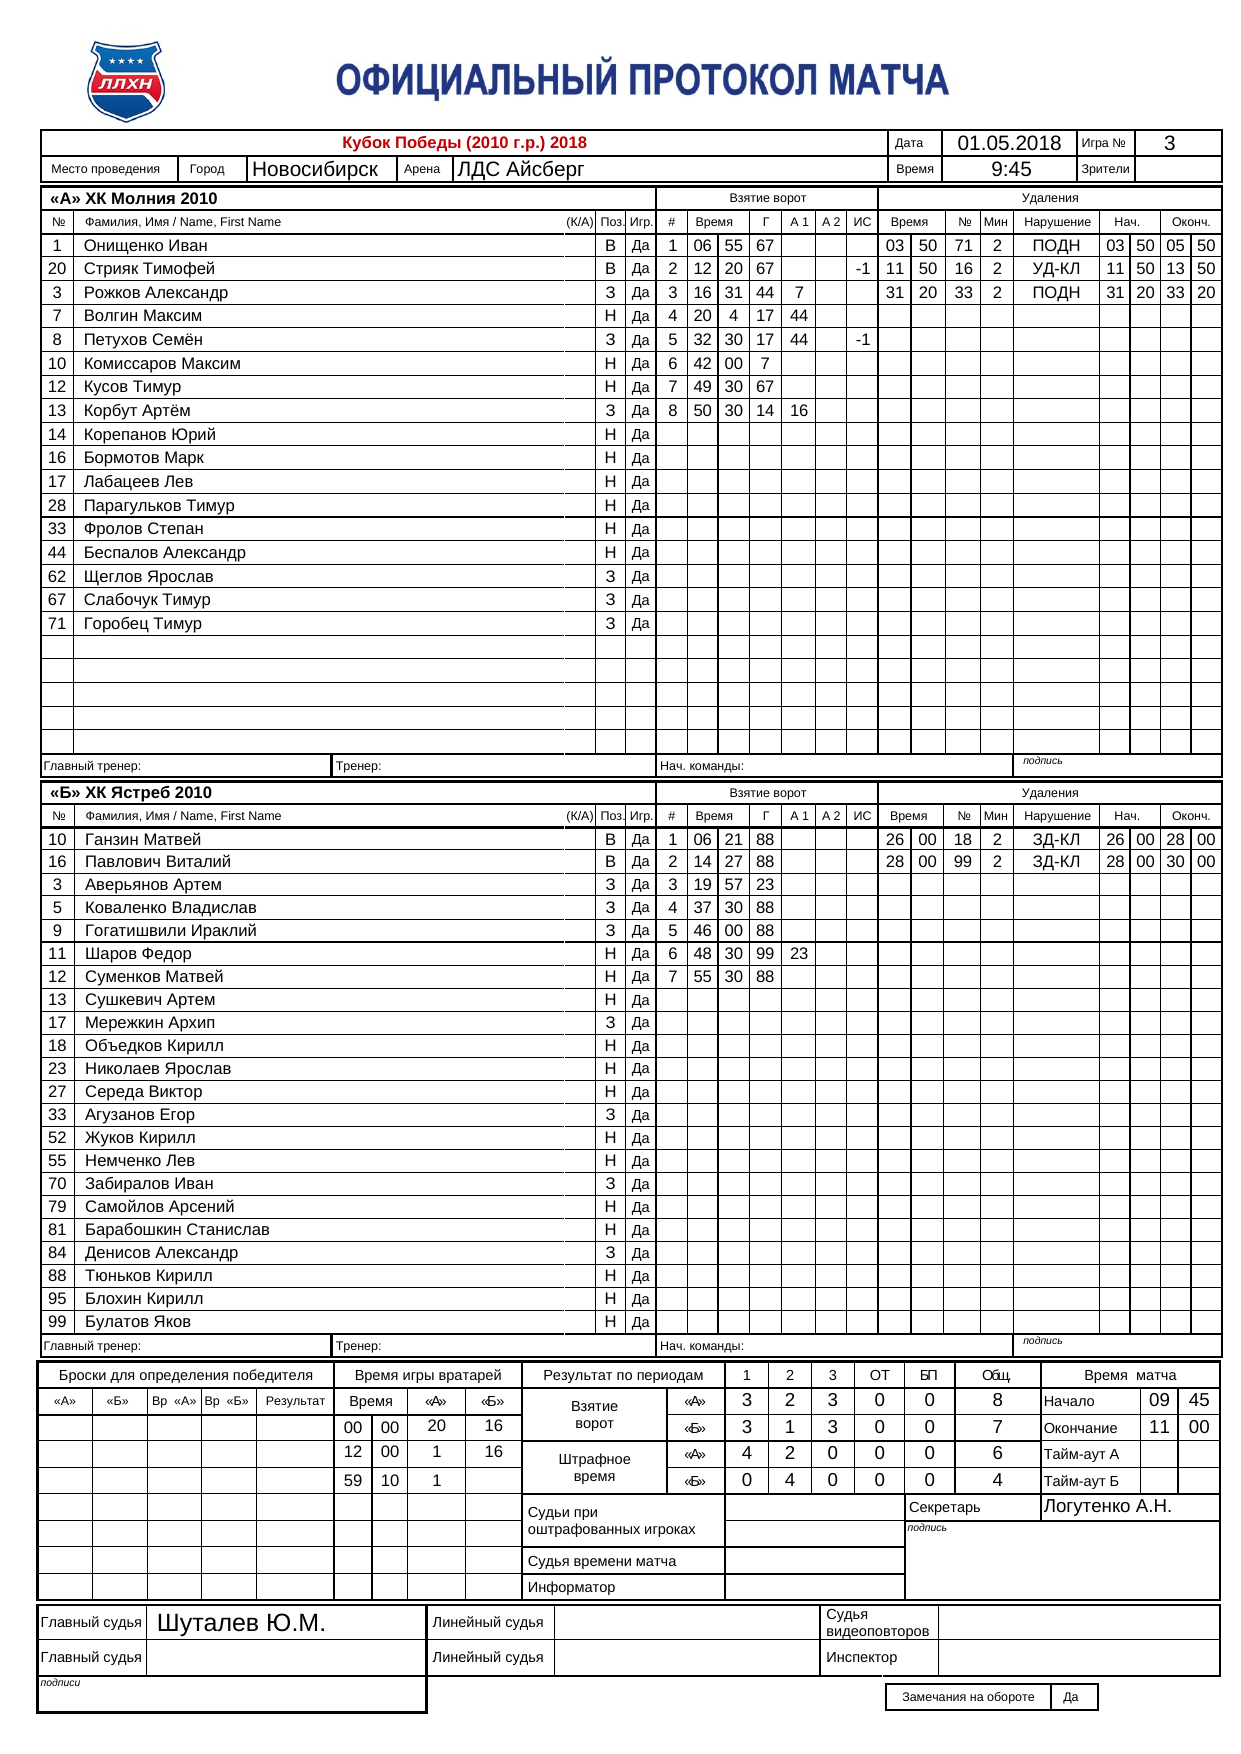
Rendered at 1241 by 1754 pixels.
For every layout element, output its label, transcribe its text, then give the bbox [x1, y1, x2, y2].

table_cell [750, 1104, 781, 1126]
table_cell [879, 446, 910, 469]
table_cell [847, 989, 877, 1011]
table_cell З [596, 399, 625, 422]
table_cell [1014, 305, 1099, 327]
table_cell [750, 1012, 781, 1033]
table_cell [782, 920, 815, 941]
table_cell 0 [855, 1415, 904, 1440]
table_cell [335, 1521, 371, 1546]
table_cell Н [596, 446, 625, 469]
table_cell [847, 1104, 877, 1126]
table_cell [1100, 1127, 1129, 1149]
table_header 2 [769, 1363, 811, 1387]
table_cell [879, 588, 910, 611]
table_cell [688, 565, 717, 587]
table_cell [565, 829, 595, 849]
table_cell [1131, 1127, 1160, 1149]
table_cell [816, 1196, 846, 1218]
table_cell [257, 1521, 333, 1546]
table_cell 11 [879, 257, 910, 280]
table_cell З [596, 1242, 625, 1264]
table_cell З [596, 920, 625, 941]
table_cell [946, 683, 980, 706]
table_cell 14 [750, 399, 781, 422]
table_cell 0 [855, 1442, 904, 1467]
table_cell [466, 1521, 521, 1546]
table_cell [981, 518, 1013, 540]
table_cell [847, 850, 877, 872]
table_cell 0 [812, 1468, 854, 1493]
table_cell [782, 707, 815, 729]
table_cell [719, 1196, 749, 1218]
table_cell [1131, 1012, 1160, 1033]
table_cell [1100, 1035, 1129, 1057]
table_cell [981, 943, 1013, 964]
table_cell ЛДС Айсберг [454, 157, 887, 181]
table_cell [750, 1150, 781, 1172]
table_cell [688, 707, 717, 729]
table_cell [1014, 896, 1099, 918]
table_cell [1131, 446, 1160, 469]
table_cell [555, 1640, 819, 1675]
table_cell [1161, 1288, 1190, 1310]
table_cell Штрафное время [523, 1442, 666, 1493]
table_cell 50 [688, 399, 717, 422]
table_cell [719, 707, 749, 729]
table_cell [782, 1104, 815, 1126]
table_cell [879, 470, 910, 493]
table_cell 5 [42, 896, 74, 918]
table_cell [1161, 1242, 1190, 1264]
table_cell [1100, 376, 1129, 398]
table_cell [944, 1173, 980, 1195]
table_cell [1014, 920, 1099, 941]
table_cell [688, 612, 717, 634]
table_cell [1014, 1058, 1099, 1079]
table_cell [1192, 612, 1221, 634]
table_cell [1131, 943, 1160, 964]
table_cell 2 [981, 235, 1013, 256]
table_cell [847, 565, 877, 587]
table_cell [946, 659, 980, 682]
table_cell Середа Виктор [75, 1081, 564, 1103]
table_cell [946, 446, 980, 469]
table_cell Корепанов Юрий [74, 423, 564, 445]
table_cell [565, 423, 595, 445]
table_cell [816, 1058, 846, 1079]
table_header «А» ХК Молния 2010 [42, 188, 655, 209]
table_cell 12 [42, 376, 73, 398]
table_cell 16 [466, 1441, 521, 1467]
table_cell [847, 352, 877, 374]
table_cell [565, 1012, 595, 1033]
table_cell Тренер: [333, 1335, 655, 1356]
table_cell 0 [855, 1468, 904, 1493]
table_cell 0 [905, 1389, 954, 1413]
table_cell 10 [373, 1468, 407, 1493]
table_cell Да [626, 1127, 655, 1149]
table_cell [944, 1058, 980, 1079]
table_cell [555, 1606, 819, 1639]
table_cell [1014, 1265, 1099, 1287]
table_cell Вр «А» [148, 1389, 201, 1413]
table_cell 28 [879, 850, 910, 872]
table_cell подпись [1014, 755, 1221, 776]
table_cell [1161, 1150, 1190, 1172]
table_cell [688, 1173, 717, 1195]
table_cell А 1 [782, 211, 815, 233]
table_cell [816, 1265, 846, 1287]
table_cell [39, 1574, 92, 1599]
table_cell [981, 328, 1013, 351]
table_header Игра № [1078, 131, 1134, 155]
table_cell [847, 966, 877, 987]
table_cell [816, 328, 846, 351]
table_cell [879, 1265, 910, 1287]
table_cell [1131, 352, 1160, 374]
table_cell 7 [42, 305, 73, 327]
table_cell А 1 [782, 805, 815, 826]
table_cell З [596, 281, 625, 303]
table_cell «Б» [93, 1389, 147, 1413]
table_cell [1014, 1219, 1099, 1241]
table_cell [1141, 1441, 1177, 1467]
table_cell 67 [750, 257, 781, 280]
table_cell [944, 896, 980, 918]
table_cell [981, 707, 1013, 729]
table_cell [981, 636, 1013, 658]
table_cell [93, 1574, 147, 1599]
table_cell 30 [719, 896, 749, 918]
table_cell № [42, 211, 73, 233]
table_cell З [596, 565, 625, 587]
table_cell Н [596, 494, 625, 516]
table_cell [879, 1196, 910, 1218]
table_cell 33 [42, 518, 73, 540]
table_cell 48 [688, 943, 717, 964]
table_cell [847, 518, 877, 540]
table_cell 00 [1179, 1415, 1219, 1440]
table_cell [657, 1242, 687, 1264]
table_cell [782, 494, 815, 516]
table_cell [1131, 494, 1160, 516]
table_cell [782, 423, 815, 445]
table_header 01.05.2018 [943, 131, 1076, 155]
table_cell З [596, 588, 625, 611]
table_cell 6 [657, 943, 687, 964]
table_cell [257, 1574, 333, 1599]
table_cell [565, 494, 595, 516]
table_cell [1131, 1150, 1160, 1172]
table_cell [1131, 1058, 1160, 1079]
table_cell 50 [1131, 257, 1160, 280]
table_cell 0 [855, 1389, 904, 1413]
table_cell Фамилия, Имя / Name, First Name [74, 211, 565, 233]
table_cell [565, 612, 595, 634]
table_cell [1100, 896, 1129, 918]
table_cell [912, 943, 943, 964]
table_cell [688, 494, 717, 516]
table_cell Н [596, 1127, 625, 1149]
table_cell Н [596, 1035, 625, 1057]
table_cell [944, 920, 980, 941]
table_cell [1192, 1265, 1221, 1287]
table_cell [981, 470, 1013, 493]
table_cell 11 [1100, 257, 1129, 280]
table_cell [688, 1265, 717, 1287]
table_cell Да [626, 352, 655, 374]
table_cell [565, 989, 595, 1011]
table_cell [565, 659, 595, 682]
table_cell [879, 659, 910, 682]
table_cell подпись [1014, 1335, 1221, 1356]
table_cell [565, 730, 595, 753]
table_cell [1161, 588, 1190, 611]
table_cell Самойлов Арсений [75, 1196, 564, 1218]
table_cell [1161, 1265, 1190, 1287]
table_cell [657, 1127, 687, 1149]
table_cell [912, 1081, 943, 1103]
table_cell Главный тренер: [42, 1335, 330, 1356]
table_cell Тренер: [333, 755, 655, 776]
table_cell [719, 1150, 749, 1172]
table_cell [1192, 989, 1221, 1011]
table_cell [719, 989, 749, 1011]
table_cell Нарушение [1014, 211, 1099, 233]
table_cell [1100, 423, 1129, 445]
table_cell Да [626, 1265, 655, 1287]
table_cell [39, 1494, 92, 1520]
table_cell 26 [1100, 829, 1129, 849]
table_cell Н [596, 1265, 625, 1287]
table_cell 00 [912, 829, 943, 849]
table_cell ПОДН [1014, 281, 1099, 303]
table_cell [879, 1242, 910, 1264]
table_cell [719, 1265, 749, 1287]
table_cell [816, 730, 846, 753]
table_cell [466, 1494, 521, 1520]
table_cell Фролов Степан [74, 518, 564, 540]
table_cell [1014, 446, 1099, 469]
table_cell [1131, 636, 1160, 658]
table_cell [1192, 636, 1221, 658]
table_cell [1192, 541, 1221, 564]
table_header Взятие ворот [657, 188, 877, 209]
table_cell [816, 257, 846, 280]
table_cell [1131, 874, 1160, 895]
table_cell [1161, 399, 1190, 422]
table_cell [565, 850, 595, 872]
table_cell [782, 966, 815, 987]
table_cell 17 [750, 305, 781, 327]
table_cell [74, 683, 564, 706]
table_cell [1131, 1288, 1160, 1310]
table_cell 88 [750, 920, 781, 941]
table_cell [944, 1081, 980, 1103]
table_cell 99 [42, 1311, 74, 1333]
table_cell [782, 1150, 815, 1172]
table_cell [657, 1173, 687, 1195]
table_cell Да [626, 1058, 655, 1079]
table_cell [39, 1521, 92, 1546]
table_cell ЗД-КЛ [1014, 850, 1099, 872]
picture [5, 28, 1179, 129]
table_cell [596, 659, 625, 682]
table_cell [1192, 659, 1221, 682]
table_header Дата [889, 131, 941, 155]
table_header БП [905, 1363, 954, 1387]
table_cell [1014, 541, 1099, 564]
table_cell [782, 874, 815, 895]
table_cell Линейный судья [428, 1606, 554, 1639]
table_cell [688, 470, 717, 493]
table_cell 20 [1131, 281, 1160, 303]
table_cell подпись [906, 1522, 1219, 1599]
table_cell Логутенко А.Н. [1042, 1495, 1219, 1520]
table_cell [719, 1173, 749, 1195]
table_cell 14 [42, 423, 73, 445]
table_cell [847, 1035, 877, 1057]
table_cell [1131, 1242, 1160, 1264]
table_cell [1192, 874, 1221, 895]
table_cell [657, 659, 687, 682]
table_cell [565, 920, 595, 941]
table_cell 00 [719, 352, 749, 374]
table_cell [1014, 588, 1099, 611]
table_cell Горобец Тимур [74, 612, 564, 634]
table_cell [816, 1035, 846, 1057]
table_cell [782, 1196, 815, 1218]
table_cell А 2 [816, 805, 846, 826]
table_cell [1014, 1012, 1099, 1033]
table_cell Да [626, 1150, 655, 1172]
table_cell [912, 707, 945, 729]
table_cell 11 [1141, 1415, 1177, 1440]
table_cell [657, 588, 687, 611]
table_cell [782, 588, 815, 611]
table_cell Н [596, 1150, 625, 1172]
table_cell 21 [719, 829, 749, 849]
table_cell [816, 1081, 846, 1103]
table_cell ИС [847, 211, 877, 233]
table_cell [657, 730, 687, 753]
table_cell 3 [657, 874, 687, 895]
table_cell [981, 1311, 1013, 1333]
table_cell [782, 1012, 815, 1033]
table_cell [782, 518, 815, 540]
table_cell [257, 1494, 333, 1520]
table_cell [847, 1150, 877, 1172]
table_cell [1131, 989, 1160, 1011]
table_cell [1100, 305, 1129, 327]
table_cell 88 [42, 1265, 74, 1287]
table_cell [408, 1547, 465, 1573]
table_cell [688, 1081, 717, 1103]
table_cell [912, 683, 945, 706]
table_cell Главный тренер: [42, 755, 330, 776]
table_cell [750, 446, 781, 469]
table_cell [912, 376, 945, 398]
table_cell 55 [42, 1150, 74, 1172]
table_cell [1131, 659, 1160, 682]
table_cell [944, 1104, 980, 1126]
table_cell [847, 1012, 877, 1033]
table_cell 95 [42, 1288, 74, 1310]
table_cell 62 [42, 565, 73, 587]
table_cell [1131, 1173, 1160, 1195]
table_cell [782, 1311, 815, 1333]
table_cell 1 [42, 235, 73, 256]
table_cell [408, 1494, 465, 1520]
table_cell [816, 612, 846, 634]
table_cell [688, 659, 717, 682]
table_cell Да [626, 920, 655, 941]
table_cell [816, 1104, 846, 1126]
table_cell [688, 1127, 717, 1149]
table_cell 2 [981, 281, 1013, 303]
table_cell [1161, 1104, 1190, 1126]
table_cell [257, 1468, 333, 1493]
table_cell Кусов Тимур [74, 376, 564, 398]
table_cell [750, 707, 781, 729]
table_cell [912, 612, 945, 634]
table_cell 7 [782, 281, 815, 303]
table_cell [981, 565, 1013, 587]
table_cell [688, 989, 717, 1011]
table_cell [912, 399, 945, 422]
table_cell [912, 659, 945, 682]
table_cell [946, 730, 980, 753]
table_cell [782, 659, 815, 682]
table_cell [148, 1441, 201, 1467]
table_cell [1014, 399, 1099, 422]
table_cell [879, 1173, 910, 1195]
table_cell Онищенко Иван [74, 235, 564, 256]
table_cell [1161, 423, 1190, 445]
table_cell [1192, 707, 1221, 729]
table_cell 09 [1141, 1389, 1177, 1413]
table_cell 30 [719, 943, 749, 964]
table_cell [981, 1012, 1013, 1033]
table_cell [847, 376, 877, 398]
table_cell # [657, 805, 687, 826]
table_cell [719, 683, 749, 706]
table_cell [1014, 494, 1099, 516]
table_cell Начало [1042, 1389, 1140, 1413]
table_cell 4 [956, 1468, 1040, 1493]
table_cell [1192, 494, 1221, 516]
table_cell 55 [719, 235, 749, 256]
table_cell [719, 636, 749, 658]
table_cell [879, 1035, 910, 1057]
table_cell [912, 1150, 943, 1172]
table_cell [657, 1150, 687, 1172]
table_cell Да [626, 1012, 655, 1033]
table_cell [466, 1547, 521, 1573]
table_cell [688, 1104, 717, 1126]
table_cell [565, 683, 595, 706]
table_cell [335, 1547, 371, 1573]
table_cell [1161, 352, 1190, 374]
table_cell [373, 1521, 407, 1546]
table_cell Да [626, 1081, 655, 1103]
table_cell Время [879, 805, 943, 826]
table_cell [202, 1574, 256, 1599]
table_cell [1192, 1058, 1221, 1079]
table_cell [1161, 874, 1190, 895]
table_cell [1192, 1035, 1221, 1057]
table_cell [93, 1468, 147, 1493]
table_cell 31 [1100, 281, 1129, 303]
table_cell [1192, 683, 1221, 706]
table_cell Время [688, 211, 749, 233]
table_cell Поз. [596, 211, 625, 233]
table_cell [1192, 1012, 1221, 1033]
table_cell 00 [719, 920, 749, 941]
table_cell Да [626, 376, 655, 398]
table_cell [782, 612, 815, 634]
table_cell [912, 896, 943, 918]
table_cell [1161, 565, 1190, 587]
table_cell [719, 659, 749, 682]
table_cell Н [596, 1219, 625, 1241]
table_cell Поз. [596, 805, 625, 826]
table_cell 23 [782, 943, 815, 964]
table_cell [726, 1521, 904, 1546]
table_cell [782, 565, 815, 587]
table_cell [148, 1574, 201, 1599]
table_cell Информатор [523, 1575, 724, 1599]
table_cell Н [596, 989, 625, 1011]
table_cell Линейный судья [428, 1640, 554, 1675]
table_cell 88 [750, 966, 781, 987]
table_cell Объедков Кирилл [75, 1035, 564, 1057]
table_cell [782, 470, 815, 493]
table_cell [39, 1441, 92, 1467]
table_cell [565, 235, 595, 256]
table_cell Да [626, 541, 655, 564]
table_cell [879, 423, 910, 445]
table_cell [782, 1081, 815, 1103]
table_cell [816, 874, 846, 895]
table_cell [1131, 305, 1160, 327]
table_cell Время [889, 157, 941, 181]
table_cell [1192, 352, 1221, 374]
table_cell 71 [42, 612, 73, 634]
table_cell [719, 518, 749, 540]
table_cell В [596, 257, 625, 280]
table_cell [565, 541, 595, 564]
table_cell (К/А) [565, 805, 595, 826]
table_cell [565, 565, 595, 587]
table_cell [912, 966, 943, 987]
table_cell [719, 1127, 749, 1149]
table_cell [981, 1196, 1013, 1218]
table_cell [816, 352, 846, 374]
table_cell подписи [39, 1677, 425, 1711]
table_cell [1131, 612, 1160, 634]
table_cell Нач. [1100, 211, 1160, 233]
table_cell [688, 636, 717, 658]
table_cell 00 [1192, 850, 1221, 872]
table_cell 20 [688, 305, 717, 327]
table_cell 2 [981, 829, 1013, 849]
table_cell [879, 352, 910, 374]
table_cell [879, 1311, 910, 1333]
table_cell 0 [905, 1442, 954, 1467]
table_cell 88 [750, 850, 781, 872]
table_cell 8 [42, 328, 73, 351]
table_cell [1014, 1311, 1099, 1333]
table_cell 0 [726, 1468, 768, 1493]
table_cell [565, 874, 595, 895]
table_cell Немченко Лев [75, 1150, 564, 1172]
table_cell [1161, 1219, 1190, 1241]
table_cell 3 [42, 281, 73, 303]
table_cell 06 [688, 235, 717, 256]
table_cell 12 [42, 966, 74, 987]
table_cell 3 [812, 1415, 854, 1440]
table_cell [1100, 1081, 1129, 1103]
table_cell Новосибирск [248, 157, 396, 181]
table_cell [1014, 1150, 1099, 1172]
table_cell 10 [42, 829, 74, 849]
table_cell [1179, 1468, 1219, 1493]
table_cell [1014, 470, 1099, 493]
table_header Результат по периодам [523, 1363, 724, 1387]
table_cell 33 [946, 281, 980, 303]
table_cell [657, 1196, 687, 1218]
table_cell Н [596, 376, 625, 398]
table_cell 44 [750, 281, 781, 303]
table_cell 71 [946, 235, 980, 256]
table_cell 67 [750, 376, 781, 398]
table_cell 2 [657, 850, 687, 872]
table_cell [879, 518, 910, 540]
table_cell 00 [373, 1416, 407, 1440]
table_cell Да [626, 446, 655, 469]
table_cell [657, 683, 687, 706]
table_cell [912, 1127, 943, 1149]
table_cell [1014, 683, 1099, 706]
table_cell [657, 470, 687, 493]
table_cell [1161, 541, 1190, 564]
table_cell [1014, 730, 1099, 753]
table_cell З [596, 896, 625, 918]
table_cell [373, 1574, 407, 1599]
table_header Взятие ворот [657, 783, 877, 803]
table_cell [1161, 1035, 1190, 1057]
table_cell [912, 446, 945, 469]
table_cell Да [626, 1288, 655, 1310]
table_cell [565, 943, 595, 964]
table_cell 00 [373, 1441, 407, 1467]
table_cell [1192, 1104, 1221, 1126]
table_cell 7 [956, 1415, 1040, 1440]
table_cell [816, 235, 846, 256]
table_cell [42, 730, 73, 753]
table_cell 3 [726, 1415, 768, 1440]
table_cell [565, 352, 595, 374]
table_cell [879, 989, 910, 1011]
table_cell [565, 281, 595, 303]
table_cell [816, 494, 846, 516]
table_cell [688, 446, 717, 469]
table_cell [981, 1127, 1013, 1149]
table_cell 17 [750, 328, 781, 351]
table_cell [688, 588, 717, 611]
table_cell [782, 1058, 815, 1079]
table_cell [1100, 1150, 1129, 1172]
table_cell [565, 1265, 595, 1287]
table_cell [1161, 376, 1190, 398]
table_cell Парагульков Тимур [74, 494, 564, 516]
table_cell Стрияк Тимофей [74, 257, 564, 280]
table_cell 27 [719, 850, 749, 872]
table_cell [657, 446, 687, 469]
table_cell Н [596, 470, 625, 493]
table_cell [912, 352, 945, 374]
table_cell [1161, 612, 1190, 634]
table_cell [782, 1127, 815, 1149]
table_cell [879, 636, 910, 658]
table_cell [981, 730, 1013, 753]
table_cell [657, 565, 687, 587]
table_cell [847, 1173, 877, 1195]
table_cell [912, 1012, 943, 1033]
table_header Удаления [879, 188, 1221, 209]
table_cell 6 [956, 1442, 1040, 1467]
table_cell [750, 1311, 781, 1333]
table_cell [1014, 1288, 1099, 1310]
table_cell [782, 257, 815, 280]
table_cell [719, 730, 749, 753]
table_cell [944, 1196, 980, 1218]
table_cell 49 [688, 376, 717, 398]
table_cell [1131, 399, 1160, 422]
table_cell [1100, 1173, 1129, 1195]
table_cell [879, 683, 910, 706]
table_cell [565, 1150, 595, 1172]
table_cell [74, 636, 564, 658]
table_cell [74, 707, 564, 729]
table_cell [1131, 328, 1160, 351]
table_cell 6 [657, 352, 687, 374]
table_cell [981, 1035, 1013, 1057]
table_cell [946, 352, 980, 374]
table_cell 28 [1161, 829, 1190, 849]
table_cell [1014, 1081, 1099, 1103]
table_cell 5 [657, 328, 687, 351]
table_cell [1131, 730, 1160, 753]
table_cell Нач. команды: [657, 1335, 1012, 1356]
table_cell [816, 1150, 846, 1172]
table_cell [1161, 518, 1190, 540]
table_cell [657, 494, 687, 516]
table_cell 50 [1192, 257, 1221, 280]
table_cell [1161, 1173, 1190, 1195]
table_header Общ. [956, 1363, 1040, 1387]
table_cell [847, 874, 877, 895]
table_cell 30 [719, 399, 749, 422]
table_cell [750, 1081, 781, 1103]
table_cell [981, 1081, 1013, 1103]
table_cell Да [626, 1219, 655, 1241]
table_cell [596, 683, 625, 706]
table_cell [981, 1104, 1013, 1126]
table_cell [565, 966, 595, 987]
table_cell 42 [688, 352, 717, 374]
table_cell [565, 1196, 595, 1218]
table_cell [750, 470, 781, 493]
table_cell [565, 588, 595, 611]
table_cell [719, 1081, 749, 1103]
table_cell 50 [1192, 235, 1221, 256]
table_cell 23 [42, 1058, 74, 1079]
table_cell [1014, 328, 1099, 351]
table_cell Н [596, 1081, 625, 1103]
table_cell [257, 1441, 333, 1467]
table_cell Вр «Б» [202, 1389, 256, 1413]
table_cell [912, 565, 945, 587]
table_cell Время [879, 211, 945, 233]
table_cell Гогатишвили Ираклий [75, 920, 564, 941]
table_cell [626, 636, 655, 658]
table_cell [879, 328, 910, 351]
table_cell 00 [335, 1416, 371, 1440]
table_cell [565, 1219, 595, 1241]
table_cell 7 [657, 376, 687, 398]
table_cell [879, 1104, 910, 1126]
table_cell [1161, 1081, 1190, 1103]
table_cell № [946, 211, 980, 233]
table_cell Да [626, 1035, 655, 1057]
table_cell [42, 707, 73, 729]
table_cell [981, 399, 1013, 422]
table_cell [1014, 423, 1099, 445]
table_cell 5 [657, 920, 687, 941]
table_cell [981, 588, 1013, 611]
table_cell [1161, 943, 1190, 964]
table_cell [879, 376, 910, 398]
table_cell [883, 1677, 1220, 1681]
table_cell 7 [657, 966, 687, 987]
table_cell Бормотов Марк [74, 446, 564, 469]
table_cell [202, 1494, 256, 1520]
table_cell [1014, 874, 1099, 895]
table_cell [719, 588, 749, 611]
table_cell [596, 707, 625, 729]
table_cell [816, 376, 846, 398]
table_cell 16 [42, 850, 74, 872]
table_cell [657, 989, 687, 1011]
table_cell [782, 541, 815, 564]
table_cell 3 [657, 281, 687, 303]
table_cell [1100, 518, 1129, 540]
table_cell 32 [688, 328, 717, 351]
table_cell [688, 518, 717, 540]
table_cell [981, 683, 1013, 706]
table_cell [93, 1547, 147, 1573]
table_cell 13 [1161, 257, 1190, 280]
table_cell Игр. [626, 211, 655, 233]
table_cell Инспектор [821, 1640, 938, 1675]
table_cell 10 [42, 352, 73, 374]
table_cell [946, 376, 980, 398]
table_cell [1100, 541, 1129, 564]
table_header Броски для определения победителя [39, 1363, 333, 1387]
table_cell [688, 541, 717, 564]
table_cell [912, 1288, 943, 1310]
table_cell [93, 1494, 147, 1520]
table_cell # [657, 211, 687, 233]
table_cell [782, 850, 815, 872]
table_cell [719, 565, 749, 587]
table_cell [1014, 565, 1099, 587]
table_cell [847, 470, 877, 493]
table_cell [981, 659, 1013, 682]
table_cell [816, 920, 846, 941]
table_cell 70 [42, 1173, 74, 1195]
table_cell 2 [657, 257, 687, 280]
table_cell [719, 470, 749, 493]
table_cell [1192, 896, 1221, 918]
table_cell [565, 636, 595, 658]
table_cell [782, 1265, 815, 1287]
table_cell [1100, 730, 1129, 753]
table_cell [981, 1288, 1013, 1310]
table_cell Да [626, 874, 655, 895]
table_cell 30 [1161, 850, 1190, 872]
table_cell [939, 1640, 1219, 1675]
table_cell [565, 1311, 595, 1333]
table_cell 13 [42, 989, 74, 1011]
table_cell [657, 1219, 687, 1241]
table_cell 50 [1131, 235, 1160, 256]
table_cell 84 [42, 1242, 74, 1264]
table_cell [719, 1242, 749, 1264]
table_cell № [42, 805, 74, 826]
table_cell [688, 1311, 717, 1333]
table_cell [944, 1219, 980, 1241]
table_cell [847, 281, 877, 303]
table_cell Да [626, 1196, 655, 1218]
table_cell [657, 1081, 687, 1103]
table_cell 52 [42, 1127, 74, 1149]
table_cell [782, 896, 815, 918]
table_cell Да [626, 281, 655, 303]
table_cell [750, 1173, 781, 1195]
table_cell [912, 636, 945, 658]
table_cell [1100, 1288, 1129, 1310]
table_cell [944, 943, 980, 964]
table_cell [1161, 305, 1190, 327]
table_cell 20 [42, 257, 73, 280]
table_cell Н [596, 1311, 625, 1333]
table_cell [847, 446, 877, 469]
table_cell 27 [42, 1081, 74, 1103]
table_cell [335, 1494, 371, 1520]
table_cell 20 [912, 281, 945, 303]
table_cell Волгин Максим [74, 305, 564, 327]
table_cell [981, 541, 1013, 564]
table_cell Коваленко Владислав [75, 896, 564, 918]
table_cell 17 [42, 470, 73, 493]
table_cell [847, 494, 877, 516]
table_cell [1100, 1311, 1129, 1333]
table_cell [879, 896, 910, 918]
table_cell [946, 423, 980, 445]
table_cell [750, 1127, 781, 1149]
table_cell [1192, 1288, 1221, 1310]
table_cell [719, 1288, 749, 1310]
table_cell [74, 659, 564, 682]
table_cell [565, 376, 595, 398]
table_cell [879, 565, 910, 587]
table_cell [1161, 636, 1190, 658]
table_cell 31 [719, 281, 749, 303]
table_cell [1014, 1196, 1099, 1218]
table_cell [946, 494, 980, 516]
table_cell [816, 305, 846, 327]
table_cell Нач. [1100, 805, 1160, 826]
table_cell [912, 1196, 943, 1218]
table_cell [1161, 328, 1190, 351]
table_header 3 [1136, 131, 1221, 155]
table_cell «А» [668, 1389, 724, 1413]
table_cell [688, 683, 717, 706]
table_cell 59 [335, 1468, 371, 1493]
table_cell Да [626, 1104, 655, 1126]
table_cell [1192, 730, 1221, 753]
table_cell 20 [408, 1416, 465, 1440]
table_cell [912, 1173, 943, 1195]
table_cell 00 [1131, 850, 1160, 872]
table_cell Рожков Александр [74, 281, 564, 303]
table_cell Слабочук Тимур [74, 588, 564, 611]
table_cell [946, 612, 980, 634]
table_cell Игр. [626, 805, 655, 826]
table_cell Г [750, 805, 781, 826]
table_cell [466, 1574, 521, 1599]
table_cell [879, 1058, 910, 1079]
table_cell [1192, 1311, 1221, 1333]
table_header Замечания на обороте [887, 1685, 1050, 1709]
table_cell [879, 707, 910, 729]
table_cell [1192, 446, 1221, 469]
table_cell 16 [946, 257, 980, 280]
table_cell [39, 1416, 92, 1440]
table_cell [750, 1196, 781, 1218]
table_cell [1100, 659, 1129, 682]
table_cell Оконч. [1161, 211, 1221, 233]
table_cell [981, 305, 1013, 327]
table_cell Агузанов Егор [75, 1104, 564, 1126]
table_cell [816, 518, 846, 540]
table_cell Да [626, 565, 655, 587]
table_cell [879, 1012, 910, 1033]
table_cell [944, 1242, 980, 1264]
table_cell Да [626, 850, 655, 872]
table_cell 50 [912, 235, 945, 256]
table_cell Петухов Семён [74, 328, 564, 351]
table_cell Павлович Виталий [75, 850, 564, 872]
table_cell [565, 1242, 595, 1264]
table_cell [257, 1547, 333, 1573]
table_cell [1161, 966, 1190, 987]
table_cell 17 [42, 1012, 74, 1033]
table_cell [688, 1219, 717, 1241]
table_cell Барабошкин Станислав [75, 1219, 564, 1241]
table_cell [912, 1035, 943, 1057]
table_cell [946, 518, 980, 540]
table_cell [1100, 1196, 1129, 1218]
table_cell 50 [912, 257, 945, 280]
table_cell [1131, 565, 1160, 587]
table_cell [1131, 683, 1160, 706]
table_cell [726, 1548, 904, 1573]
table_cell 44 [782, 328, 815, 351]
table_cell З [596, 612, 625, 634]
table_cell [879, 1127, 910, 1149]
table_cell Булатов Яков [75, 1311, 564, 1333]
table_cell 4 [657, 305, 687, 327]
table_cell Время [335, 1389, 407, 1413]
table_cell [912, 920, 943, 941]
table_cell «А» [408, 1389, 465, 1413]
table_cell [657, 707, 687, 729]
table_cell [1192, 1150, 1221, 1172]
table_cell [847, 541, 877, 564]
table_cell Н [596, 1058, 625, 1079]
table_cell «Б» [668, 1415, 724, 1440]
table_cell [816, 565, 846, 587]
table_cell [1100, 612, 1129, 634]
table_cell 2 [769, 1389, 811, 1413]
table_cell Да [626, 1242, 655, 1264]
table_cell [1161, 1012, 1190, 1033]
table_cell [1161, 470, 1190, 493]
table_cell Город [179, 157, 246, 181]
table_cell [565, 1104, 595, 1126]
table_cell [1161, 707, 1190, 729]
table_cell [912, 1242, 943, 1264]
table_cell [688, 423, 717, 445]
table_cell 4 [769, 1468, 811, 1493]
table_cell 31 [879, 281, 910, 303]
table_cell Главный судья [39, 1606, 146, 1639]
table_cell [1100, 446, 1129, 469]
table_cell [946, 305, 980, 327]
table_cell [1131, 896, 1160, 918]
table_cell [816, 1242, 846, 1264]
table_cell [912, 1265, 943, 1287]
table_cell [565, 399, 595, 422]
table_cell Мин [981, 805, 1013, 826]
table_cell [1161, 989, 1190, 1011]
table_cell [1131, 707, 1160, 729]
table_cell [981, 1265, 1013, 1287]
table_cell [782, 636, 815, 658]
table_cell [816, 423, 846, 445]
table_cell [912, 328, 945, 351]
table_cell [782, 235, 815, 256]
table_cell [816, 707, 846, 729]
table_cell Да [626, 829, 655, 849]
table_cell [688, 1150, 717, 1172]
table_cell [1131, 541, 1160, 564]
table_cell 23 [750, 874, 781, 895]
table_cell 14 [688, 850, 717, 872]
table_cell Секретарь [906, 1495, 1040, 1520]
table_cell [750, 989, 781, 1011]
table_cell А 2 [816, 211, 846, 233]
table_cell [912, 1311, 943, 1333]
table_cell [688, 1196, 717, 1218]
table_cell [657, 541, 687, 564]
table_cell [202, 1441, 256, 1467]
table_cell Да [626, 989, 655, 1011]
table_cell [626, 730, 655, 753]
table_cell [981, 874, 1013, 895]
table_header 1 [726, 1363, 768, 1387]
table_cell [879, 612, 910, 634]
table_cell 12 [688, 257, 717, 280]
table_cell [1100, 588, 1129, 611]
table_cell [657, 1035, 687, 1057]
table_cell Да [626, 423, 655, 445]
table_cell «А» [668, 1442, 724, 1467]
table_cell 2 [769, 1442, 811, 1467]
table_cell Лабацеев Лев [74, 470, 564, 493]
table_cell З [596, 328, 625, 351]
table_cell [816, 829, 846, 849]
table_cell Да [626, 328, 655, 351]
table_cell [1100, 1012, 1129, 1033]
table_cell [565, 707, 595, 729]
table_cell [879, 541, 910, 564]
table_cell [981, 896, 1013, 918]
table_cell [1131, 1104, 1160, 1126]
table_cell [912, 494, 945, 516]
table_cell Н [596, 1196, 625, 1218]
table_cell [596, 636, 625, 658]
table_cell [847, 683, 877, 706]
table_cell [912, 518, 945, 540]
table_cell [946, 707, 980, 729]
table_cell Денисов Александр [75, 1242, 564, 1264]
table_cell [847, 1288, 877, 1310]
table_cell [750, 1219, 781, 1241]
table_cell 99 [944, 850, 980, 872]
table_cell Да [626, 943, 655, 964]
table_cell [1100, 874, 1129, 895]
table_cell Шуталев Ю.М. [147, 1606, 425, 1639]
table_cell [782, 376, 815, 398]
table_cell Беспалов Александр [74, 541, 564, 564]
table_cell [782, 1035, 815, 1057]
table_cell 16 [466, 1416, 521, 1440]
table_cell Да [626, 399, 655, 422]
table_cell УД-КЛ [1014, 257, 1099, 280]
table_cell [750, 636, 781, 658]
table_header ОТ [855, 1363, 904, 1387]
table_cell [847, 1058, 877, 1079]
table_cell [750, 659, 781, 682]
table_cell [1161, 1196, 1190, 1218]
table_cell [1100, 707, 1129, 729]
table_cell [39, 1547, 92, 1573]
table_cell Н [596, 966, 625, 987]
table_cell [726, 1495, 904, 1520]
table_cell [408, 1574, 465, 1599]
table_cell [1131, 1196, 1160, 1218]
table_cell В [596, 829, 625, 849]
table_cell Н [596, 423, 625, 445]
table_cell 1 [408, 1468, 465, 1493]
table_cell ПОДН [1014, 235, 1099, 256]
table_header Кубок Победы (2010 г.р.) 2018 [42, 131, 887, 155]
table_cell [1014, 1127, 1099, 1149]
table_cell [74, 730, 564, 753]
table_cell [1014, 966, 1099, 987]
table_cell 05 [1161, 235, 1190, 256]
table_cell [981, 1219, 1013, 1241]
table_cell [719, 494, 749, 516]
table_cell [688, 1242, 717, 1264]
table_cell [750, 565, 781, 587]
table_header 3 [812, 1363, 854, 1387]
table_cell [1014, 943, 1099, 964]
table_cell [1099, 1682, 1220, 1711]
table_cell [816, 541, 846, 564]
table_cell [1131, 588, 1160, 611]
table_cell Оконч. [1161, 805, 1221, 826]
table_cell ИС [847, 805, 877, 826]
table_cell Жуков Кирилл [75, 1127, 564, 1149]
table_cell [565, 896, 595, 918]
table_cell Н [596, 541, 625, 564]
table_cell [981, 612, 1013, 634]
table_cell Да [626, 1173, 655, 1195]
table_cell [750, 494, 781, 516]
table_cell 7 [750, 352, 781, 374]
table_cell [1100, 470, 1129, 493]
table_cell [565, 328, 595, 351]
table_cell [879, 399, 910, 422]
table_cell [1161, 1058, 1190, 1079]
table_cell [1192, 1081, 1221, 1103]
table_cell 9:45 [943, 157, 1076, 181]
table_cell 3 [42, 874, 74, 895]
table_cell [782, 1173, 815, 1195]
table_cell [688, 1012, 717, 1033]
table_cell Аверьянов Артем [75, 874, 564, 895]
table_cell [657, 423, 687, 445]
table_cell [657, 1265, 687, 1287]
table_cell [373, 1547, 407, 1573]
table_cell Арена [398, 157, 452, 181]
table_cell Тайм-аут Б [1042, 1468, 1140, 1493]
table_cell [428, 1677, 882, 1711]
table_cell [981, 446, 1013, 469]
table_cell [782, 1288, 815, 1310]
table_cell 3 [726, 1389, 768, 1413]
table_cell 00 [1131, 829, 1160, 849]
table_cell [847, 1127, 877, 1149]
table_cell [816, 683, 846, 706]
table_cell [1100, 1242, 1129, 1264]
table_cell Корбут Артём [74, 399, 564, 422]
table_cell Тюньков Кирилл [75, 1265, 564, 1287]
table_cell [626, 707, 655, 729]
table_cell [816, 446, 846, 469]
table_cell [719, 612, 749, 634]
table_cell «А» [39, 1389, 92, 1413]
table_cell [981, 352, 1013, 374]
table_cell [944, 1127, 980, 1149]
table_cell 30 [719, 376, 749, 398]
table_cell 99 [750, 943, 781, 964]
table_cell [912, 730, 945, 753]
table_cell [1100, 328, 1129, 351]
table_cell [847, 943, 877, 964]
table_cell 2 [981, 257, 1013, 280]
table_cell [1131, 1311, 1160, 1333]
table_header Удаления [879, 783, 1221, 803]
table_cell [750, 423, 781, 445]
table_cell 26 [879, 829, 910, 849]
table_cell 88 [750, 896, 781, 918]
table_cell 1 [657, 829, 687, 849]
table_cell [816, 1173, 846, 1195]
table_cell [847, 399, 877, 422]
table_cell 0 [905, 1415, 954, 1440]
table_cell [750, 541, 781, 564]
table_cell [719, 1035, 749, 1057]
table_cell [750, 1288, 781, 1310]
table_cell [1131, 1265, 1160, 1287]
table_cell [1136, 157, 1221, 181]
table_cell [565, 257, 595, 280]
table_cell 4 [726, 1442, 768, 1467]
table_cell 12 [335, 1441, 371, 1467]
table_cell [657, 636, 687, 658]
table_cell [816, 989, 846, 1011]
table_cell [1131, 423, 1160, 445]
table_cell [1192, 305, 1221, 327]
table_cell -1 [847, 328, 877, 351]
table_cell Да [626, 588, 655, 611]
table_cell [719, 1219, 749, 1241]
table_cell [946, 636, 980, 658]
table_cell [847, 920, 877, 941]
table_cell [750, 1265, 781, 1287]
table_cell [1100, 683, 1129, 706]
table_cell [1100, 1104, 1129, 1126]
table_cell [466, 1468, 521, 1493]
table_cell [1161, 1311, 1190, 1333]
table_cell 30 [719, 328, 749, 351]
table_cell [750, 683, 781, 706]
table_cell Да [626, 470, 655, 493]
table_cell [879, 943, 910, 964]
table_cell [816, 399, 846, 422]
table_cell 1 [769, 1415, 811, 1440]
table_cell Да [626, 966, 655, 987]
table_cell [879, 1219, 910, 1241]
table_cell Нарушение [1014, 805, 1099, 826]
table_cell [1192, 423, 1221, 445]
table_cell [373, 1494, 407, 1520]
table_cell Н [596, 352, 625, 374]
table_cell [1192, 328, 1221, 351]
table_cell [148, 1521, 201, 1546]
table_cell [946, 399, 980, 422]
table_cell Время [688, 805, 749, 826]
table_cell [565, 446, 595, 469]
table_cell [782, 352, 815, 374]
table_cell [750, 730, 781, 753]
table_cell 57 [719, 874, 749, 895]
table_cell [944, 1265, 980, 1287]
table_cell № [944, 805, 980, 826]
table_cell [42, 683, 73, 706]
table_cell 0 [905, 1468, 954, 1493]
table_cell 33 [1161, 281, 1190, 303]
table_cell 8 [956, 1389, 1040, 1413]
table_cell Ганзин Матвей [75, 829, 564, 849]
table_cell [847, 588, 877, 611]
table_cell Шаров Федор [75, 943, 564, 964]
table_cell [912, 874, 943, 895]
table_cell [816, 1012, 846, 1033]
table_cell [816, 966, 846, 987]
table_cell [408, 1521, 465, 1546]
table_cell [1192, 1242, 1221, 1264]
table_cell [1100, 943, 1129, 964]
table_cell [1131, 1035, 1160, 1057]
table_cell 0 [812, 1442, 854, 1467]
table_cell Место проведения [42, 157, 177, 181]
table_cell Блохин Кирилл [75, 1288, 564, 1310]
table_cell [335, 1574, 371, 1599]
table_cell Судья времени матча [523, 1548, 724, 1573]
table_cell [1131, 470, 1160, 493]
table_cell [816, 636, 846, 658]
table_cell [847, 612, 877, 634]
table_cell [981, 989, 1013, 1011]
table_cell [944, 1288, 980, 1310]
table_cell [657, 1311, 687, 1333]
table_cell 3 [812, 1389, 854, 1413]
table_cell Сушкевич Артем [75, 989, 564, 1011]
table_cell 79 [42, 1196, 74, 1218]
table_cell [1100, 989, 1129, 1011]
table_cell [847, 1219, 877, 1241]
table_cell [847, 305, 877, 327]
table_cell [847, 707, 877, 729]
table_cell [912, 305, 945, 327]
table_cell [1100, 1058, 1129, 1079]
table_cell [657, 612, 687, 634]
table_cell [847, 730, 877, 753]
table_cell [879, 1288, 910, 1310]
table_cell [657, 1288, 687, 1310]
table_cell 45 [1179, 1389, 1219, 1413]
table_cell Нач. команды: [657, 755, 1012, 776]
table_cell 88 [750, 829, 781, 849]
table_cell 00 [1192, 829, 1221, 849]
table_cell 18 [42, 1035, 74, 1057]
table_cell [719, 446, 749, 469]
table_cell [93, 1521, 147, 1546]
table_cell [939, 1606, 1219, 1639]
table_cell [782, 989, 815, 1011]
table_cell В [596, 235, 625, 256]
table_cell [1179, 1441, 1219, 1467]
table_cell [782, 829, 815, 849]
table_cell [912, 541, 945, 564]
table_cell [847, 1265, 877, 1287]
table_cell [1100, 636, 1129, 658]
table_cell [847, 829, 877, 849]
table_cell [565, 1173, 595, 1195]
table_cell [1014, 659, 1099, 682]
table_cell [1192, 920, 1221, 941]
table_cell Мин [981, 211, 1013, 233]
table_cell [847, 1311, 877, 1333]
table_cell [1100, 352, 1129, 374]
table_cell Николаев Ярослав [75, 1058, 564, 1079]
table_cell [847, 235, 877, 256]
table_cell [944, 1012, 980, 1033]
table_cell [750, 1242, 781, 1264]
table_cell «Б » [466, 1389, 521, 1413]
table_cell [148, 1494, 201, 1520]
table_cell Да [626, 1311, 655, 1333]
table_cell [946, 541, 980, 564]
table_cell [565, 305, 595, 327]
table_cell [750, 1035, 781, 1057]
table_cell [1192, 943, 1221, 964]
table_cell [1014, 707, 1099, 729]
table_cell [750, 588, 781, 611]
table_cell [782, 683, 815, 706]
table_cell [816, 896, 846, 918]
table_cell [782, 1242, 815, 1264]
table_cell [1100, 565, 1129, 587]
table_cell Результат [257, 1389, 333, 1413]
table_cell 16 [688, 281, 717, 303]
table_cell 55 [688, 966, 717, 987]
table_cell [944, 1035, 980, 1057]
table_cell [944, 1150, 980, 1172]
table_cell [981, 966, 1013, 987]
table_cell Зрители [1078, 157, 1134, 181]
table_cell [726, 1575, 904, 1599]
table_cell [626, 659, 655, 682]
table_cell [944, 1311, 980, 1333]
table_cell Да [626, 235, 655, 256]
table_cell Да [626, 896, 655, 918]
table_cell 19 [688, 874, 717, 895]
table_cell [879, 874, 910, 895]
table_cell Н [596, 943, 625, 964]
table_cell [981, 494, 1013, 516]
table_cell [1131, 966, 1160, 987]
table_cell Главный судья [39, 1640, 146, 1675]
table_cell 03 [1100, 235, 1129, 256]
table_cell [1192, 1219, 1221, 1241]
table_cell 20 [719, 257, 749, 280]
table_cell Мережкин Архип [75, 1012, 564, 1033]
table_cell Да [626, 518, 655, 540]
table_cell [912, 470, 945, 493]
table_cell Фамилия, Имя / Name, First Name [75, 805, 565, 826]
table_cell [1100, 920, 1129, 941]
table_cell [944, 989, 980, 1011]
table_cell [657, 1104, 687, 1126]
table_cell Н [596, 1288, 625, 1310]
table_cell [1131, 518, 1160, 540]
table_cell [1192, 470, 1221, 493]
table_cell [39, 1468, 92, 1493]
table_cell Взятие ворот [523, 1389, 666, 1440]
table_cell [719, 1104, 749, 1126]
table_cell [1014, 518, 1099, 540]
table_cell [1100, 1219, 1129, 1241]
table_cell [1161, 446, 1190, 469]
table_cell [981, 376, 1013, 398]
table_cell 33 [42, 1104, 74, 1126]
table_cell [816, 850, 846, 872]
table_cell 4 [719, 305, 749, 327]
table_cell [565, 1035, 595, 1057]
table_cell [657, 1012, 687, 1033]
table_cell [1014, 352, 1099, 374]
table_cell 81 [42, 1219, 74, 1241]
table_cell 37 [688, 896, 717, 918]
table_cell [1100, 1265, 1129, 1287]
table_cell [1014, 1242, 1099, 1264]
table_cell [626, 683, 655, 706]
table_cell [688, 1035, 717, 1057]
table_cell Окончание [1042, 1415, 1140, 1440]
table_cell [565, 1081, 595, 1103]
table_cell Г [750, 211, 781, 233]
table_cell [719, 1012, 749, 1033]
table_cell З [596, 1173, 625, 1195]
table_cell [981, 423, 1013, 445]
table_header «Б» ХК Ястреб 2010 [42, 783, 655, 803]
table_cell [1100, 399, 1129, 422]
table_cell Судья видеоповторов [821, 1606, 938, 1639]
table_cell [1161, 920, 1190, 941]
table_cell [912, 1104, 943, 1126]
table_cell [944, 966, 980, 987]
table_cell [847, 423, 877, 445]
table_header Время игры вратарей [335, 1363, 521, 1387]
table_cell [1014, 989, 1099, 1011]
table_cell [1100, 966, 1129, 987]
table_cell [1014, 612, 1099, 634]
table_cell [1131, 376, 1160, 398]
table_cell [750, 1058, 781, 1079]
table_cell [719, 1311, 749, 1333]
table_cell [816, 470, 846, 493]
table_cell 11 [42, 943, 74, 964]
table_cell [816, 1288, 846, 1310]
table_cell [202, 1521, 256, 1546]
table_cell [912, 1058, 943, 1079]
table_cell [565, 1288, 595, 1310]
table_cell [879, 305, 910, 327]
table_cell [816, 659, 846, 682]
table_cell З [596, 874, 625, 895]
table_cell [912, 989, 943, 1011]
table_cell [782, 1219, 815, 1241]
table_cell [1161, 494, 1190, 516]
table_cell [816, 588, 846, 611]
table_cell В [596, 850, 625, 872]
table_cell [946, 565, 980, 587]
table_cell [816, 943, 846, 964]
table_cell [1014, 1104, 1099, 1126]
table_cell [688, 730, 717, 753]
table_cell [1014, 1173, 1099, 1195]
table_cell [1131, 920, 1160, 941]
table_cell [688, 1288, 717, 1310]
table_cell [879, 730, 910, 753]
table_cell 06 [688, 829, 717, 849]
table_cell [946, 588, 980, 611]
table_cell [847, 1242, 877, 1264]
table_cell [879, 920, 910, 941]
table_cell З [596, 1012, 625, 1033]
table_cell Забиралов Иван [75, 1173, 564, 1195]
table_cell [688, 1058, 717, 1079]
table_cell [782, 446, 815, 469]
table_cell 16 [782, 399, 815, 422]
table_cell Судьи при оштрафованных игроках [523, 1495, 724, 1546]
table_cell [657, 518, 687, 540]
table_cell [1192, 966, 1221, 987]
table_cell [1192, 399, 1221, 422]
table_cell [1192, 588, 1221, 611]
table_cell [148, 1468, 201, 1493]
table_cell [981, 1173, 1013, 1195]
table_cell [981, 1058, 1013, 1079]
table_cell [1131, 1081, 1160, 1103]
table_cell [750, 612, 781, 634]
table_cell [1014, 1035, 1099, 1057]
table_cell [719, 541, 749, 564]
table_cell -1 [847, 257, 877, 280]
table_cell [1141, 1468, 1177, 1493]
table_cell (К/А) [565, 211, 595, 233]
table_cell 03 [879, 235, 910, 256]
table_cell [1192, 376, 1221, 398]
table_cell [1161, 896, 1190, 918]
table_cell [1161, 1127, 1190, 1149]
table_cell [981, 920, 1013, 941]
table_cell Н [596, 518, 625, 540]
table_cell 2 [981, 850, 1013, 872]
table_cell [148, 1547, 201, 1573]
table_cell [750, 518, 781, 540]
table_cell [719, 423, 749, 445]
table_cell 8 [657, 399, 687, 422]
table_cell 28 [42, 494, 73, 516]
table_cell [912, 588, 945, 611]
table_header Время матча [1042, 1363, 1219, 1387]
table_cell 18 [944, 829, 980, 849]
table_cell [93, 1416, 147, 1440]
table_cell [1161, 683, 1190, 706]
table_cell [1192, 1173, 1221, 1195]
table_cell [1014, 636, 1099, 658]
table_cell 9 [42, 920, 74, 941]
table_cell 28 [1100, 850, 1129, 872]
table_cell [816, 281, 846, 303]
table_cell [202, 1416, 256, 1440]
table_cell [944, 874, 980, 895]
table_cell [1100, 494, 1129, 516]
table_cell [946, 470, 980, 493]
table_cell [1014, 376, 1099, 398]
table_cell [981, 1242, 1013, 1264]
table_cell [719, 1058, 749, 1079]
table_cell [565, 1127, 595, 1149]
table_cell [879, 1081, 910, 1103]
table_cell [202, 1468, 256, 1493]
table_cell [565, 518, 595, 540]
table_cell [1192, 1127, 1221, 1149]
table_cell Щеглов Ярослав [74, 565, 564, 587]
table_cell [565, 470, 595, 493]
table_cell [657, 1058, 687, 1079]
table_header Да [1052, 1685, 1097, 1709]
table_cell [257, 1416, 333, 1440]
table_cell [1161, 730, 1190, 753]
table_cell [147, 1640, 425, 1675]
table_cell [93, 1441, 147, 1467]
table_cell [912, 1219, 943, 1241]
table_cell 4 [657, 896, 687, 918]
table_cell [42, 636, 73, 658]
table_cell [42, 659, 73, 682]
table_cell 44 [782, 305, 815, 327]
table_cell Н [596, 305, 625, 327]
table_cell [946, 328, 980, 351]
table_cell 13 [42, 399, 73, 422]
table_cell 20 [1192, 281, 1221, 303]
table_cell 1 [657, 235, 687, 256]
table_cell [596, 730, 625, 753]
table_cell [1131, 1219, 1160, 1241]
table_cell Да [626, 257, 655, 280]
table_cell [879, 1150, 910, 1172]
table_cell [1192, 1196, 1221, 1218]
table_cell 44 [42, 541, 73, 564]
table_cell [816, 1127, 846, 1149]
table_cell [847, 1196, 877, 1218]
table_cell [879, 966, 910, 987]
table_cell 16 [42, 446, 73, 469]
table_cell Да [626, 494, 655, 516]
table_cell 46 [688, 920, 717, 941]
table_cell [1192, 518, 1221, 540]
table_cell [847, 896, 877, 918]
table_cell ЗД-КЛ [1014, 829, 1099, 849]
table_cell [847, 1081, 877, 1103]
table_cell Да [626, 612, 655, 634]
table_cell [912, 423, 945, 445]
table_cell [816, 1219, 846, 1241]
table_cell [782, 730, 815, 753]
table_cell 30 [719, 966, 749, 987]
table_cell Комиссаров Максим [74, 352, 564, 374]
table_cell [879, 494, 910, 516]
table_cell 00 [912, 850, 943, 872]
table_cell 67 [750, 235, 781, 256]
table_cell [847, 659, 877, 682]
table_cell «Б» [668, 1468, 724, 1493]
table_cell З [596, 1104, 625, 1126]
table_cell [565, 1058, 595, 1079]
table_cell [816, 1311, 846, 1333]
table_cell [1192, 565, 1221, 587]
table_cell Тайм-аут А [1042, 1441, 1140, 1467]
table_cell [847, 636, 877, 658]
table_cell Суменков Матвей [75, 966, 564, 987]
table_cell [981, 1150, 1013, 1172]
table_cell 1 [408, 1441, 465, 1467]
table_cell [148, 1416, 201, 1440]
table_cell Да [626, 305, 655, 327]
table_cell 67 [42, 588, 73, 611]
table_cell [202, 1547, 256, 1573]
table_cell [1161, 659, 1190, 682]
